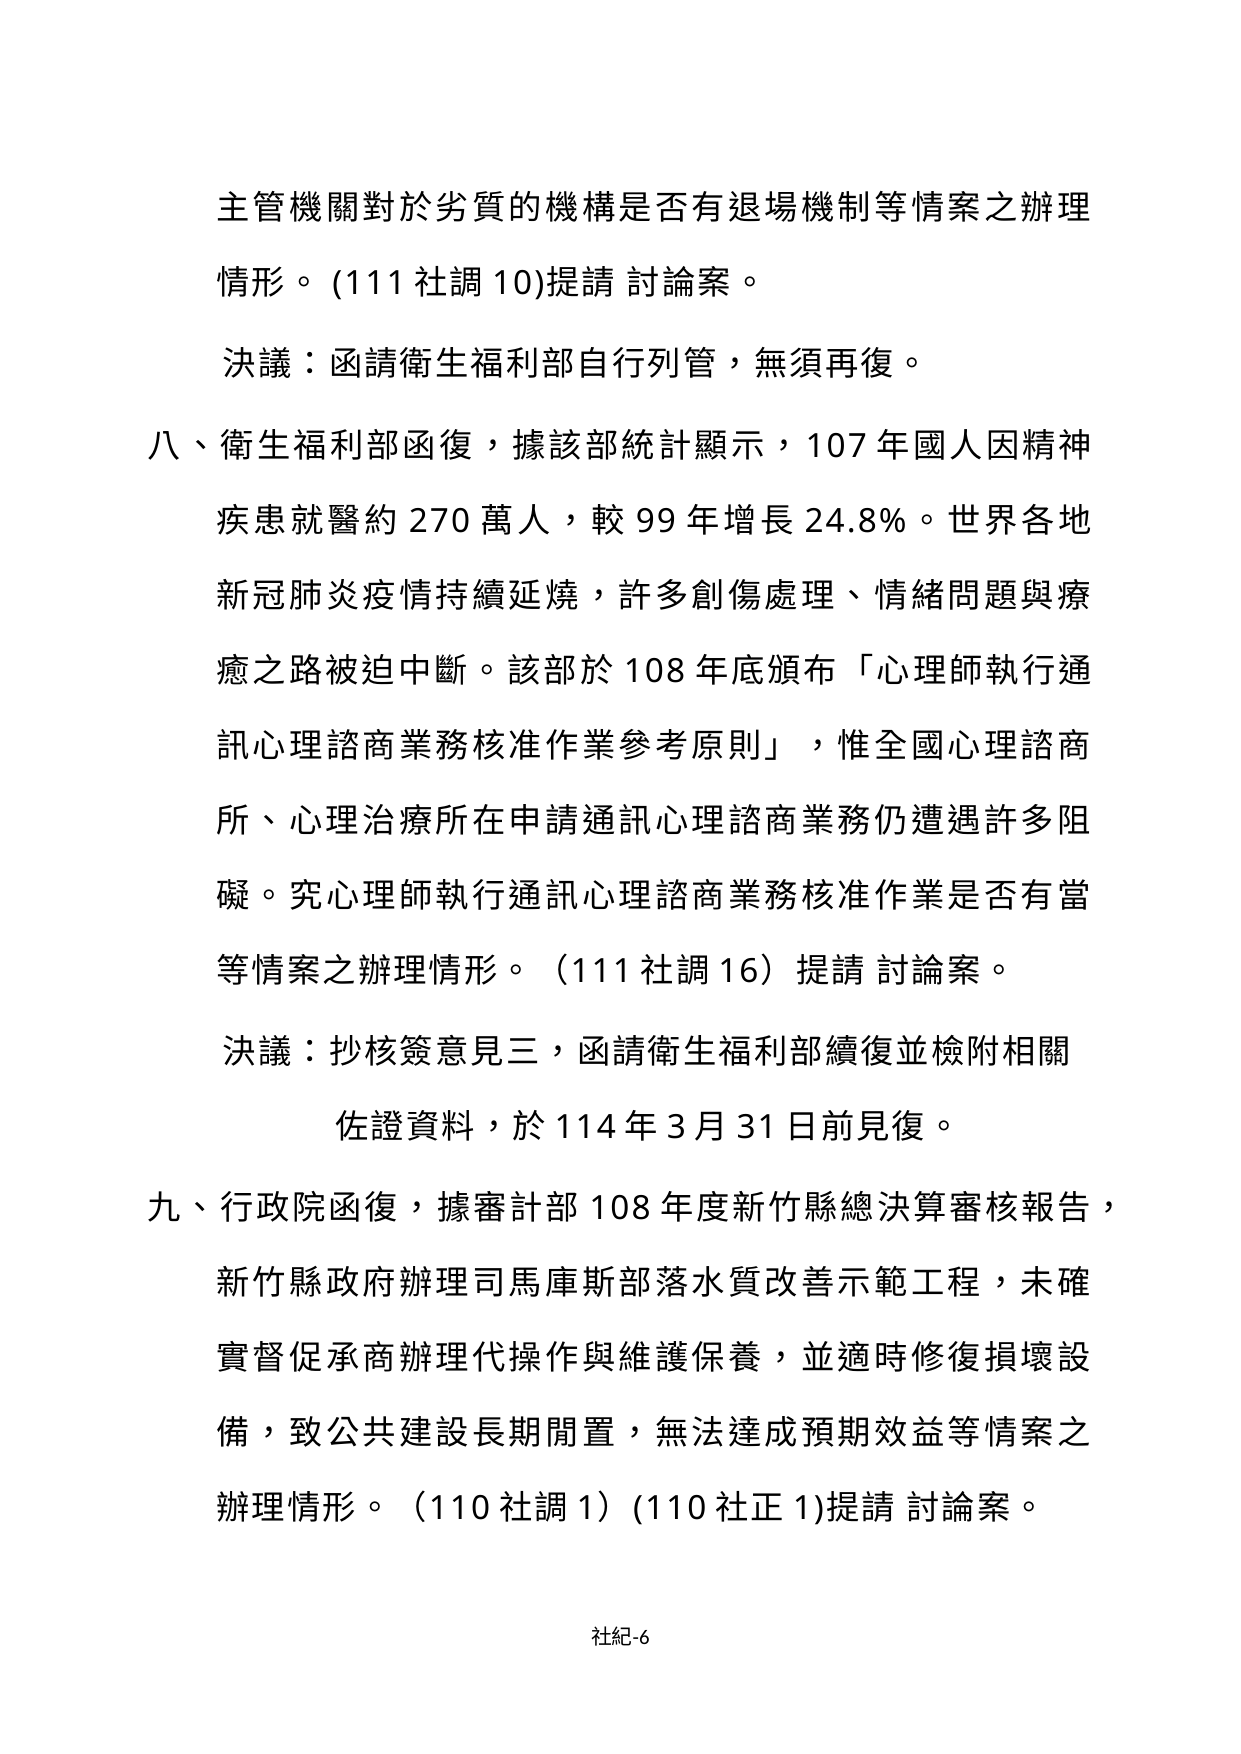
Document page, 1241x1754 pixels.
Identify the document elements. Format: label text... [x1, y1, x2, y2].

text 八、衛生福利部函復，據該部統計顯示，107年國人因精神疾患就醫約270萬人，較99年增長24.8%。世界各地新冠肺炎疫情持續延燒，許多創傷處理、情緒問題與療癒之路被迫中斷。該部於108年底頒布「心理師執行通訊心理諮商業務核准作業參考原則」，惟全國心理諮商所、心理治療所在申請通訊心理諮商業務仍遭遇許多阻礙。究心理師執行通訊心理諮商業務核准作業是否有當等情案之辦理情形。（111社調16）提請 討論案。 [139, 403, 1101, 1007]
text 九、行政院函復，據審計部108年度新竹縣總決算審核報告，新竹縣政府辦理司馬庫斯部落水質改善示範工程，未確實督促承商辦理代操作與維護保養，並適時修復損壞設備，致公共建設長期閒置，無法達成預期效益等情案之辦理情形。（110社調1）(110社正1)提請 討論案。 [139, 1166, 1101, 1545]
text 決議：抄核簽意見三，函請衛生福利部續復並檢附相關佐證資料，於114年3月31日前見復。 [214, 1009, 1101, 1163]
text 主管機關對於劣質的機構是否有退場機制等情案之辦理情形。 (111社調10)提請 討論案。 [139, 166, 1101, 320]
text 決議：函請衛生福利部自行列管，無須再復。 [214, 322, 1101, 401]
